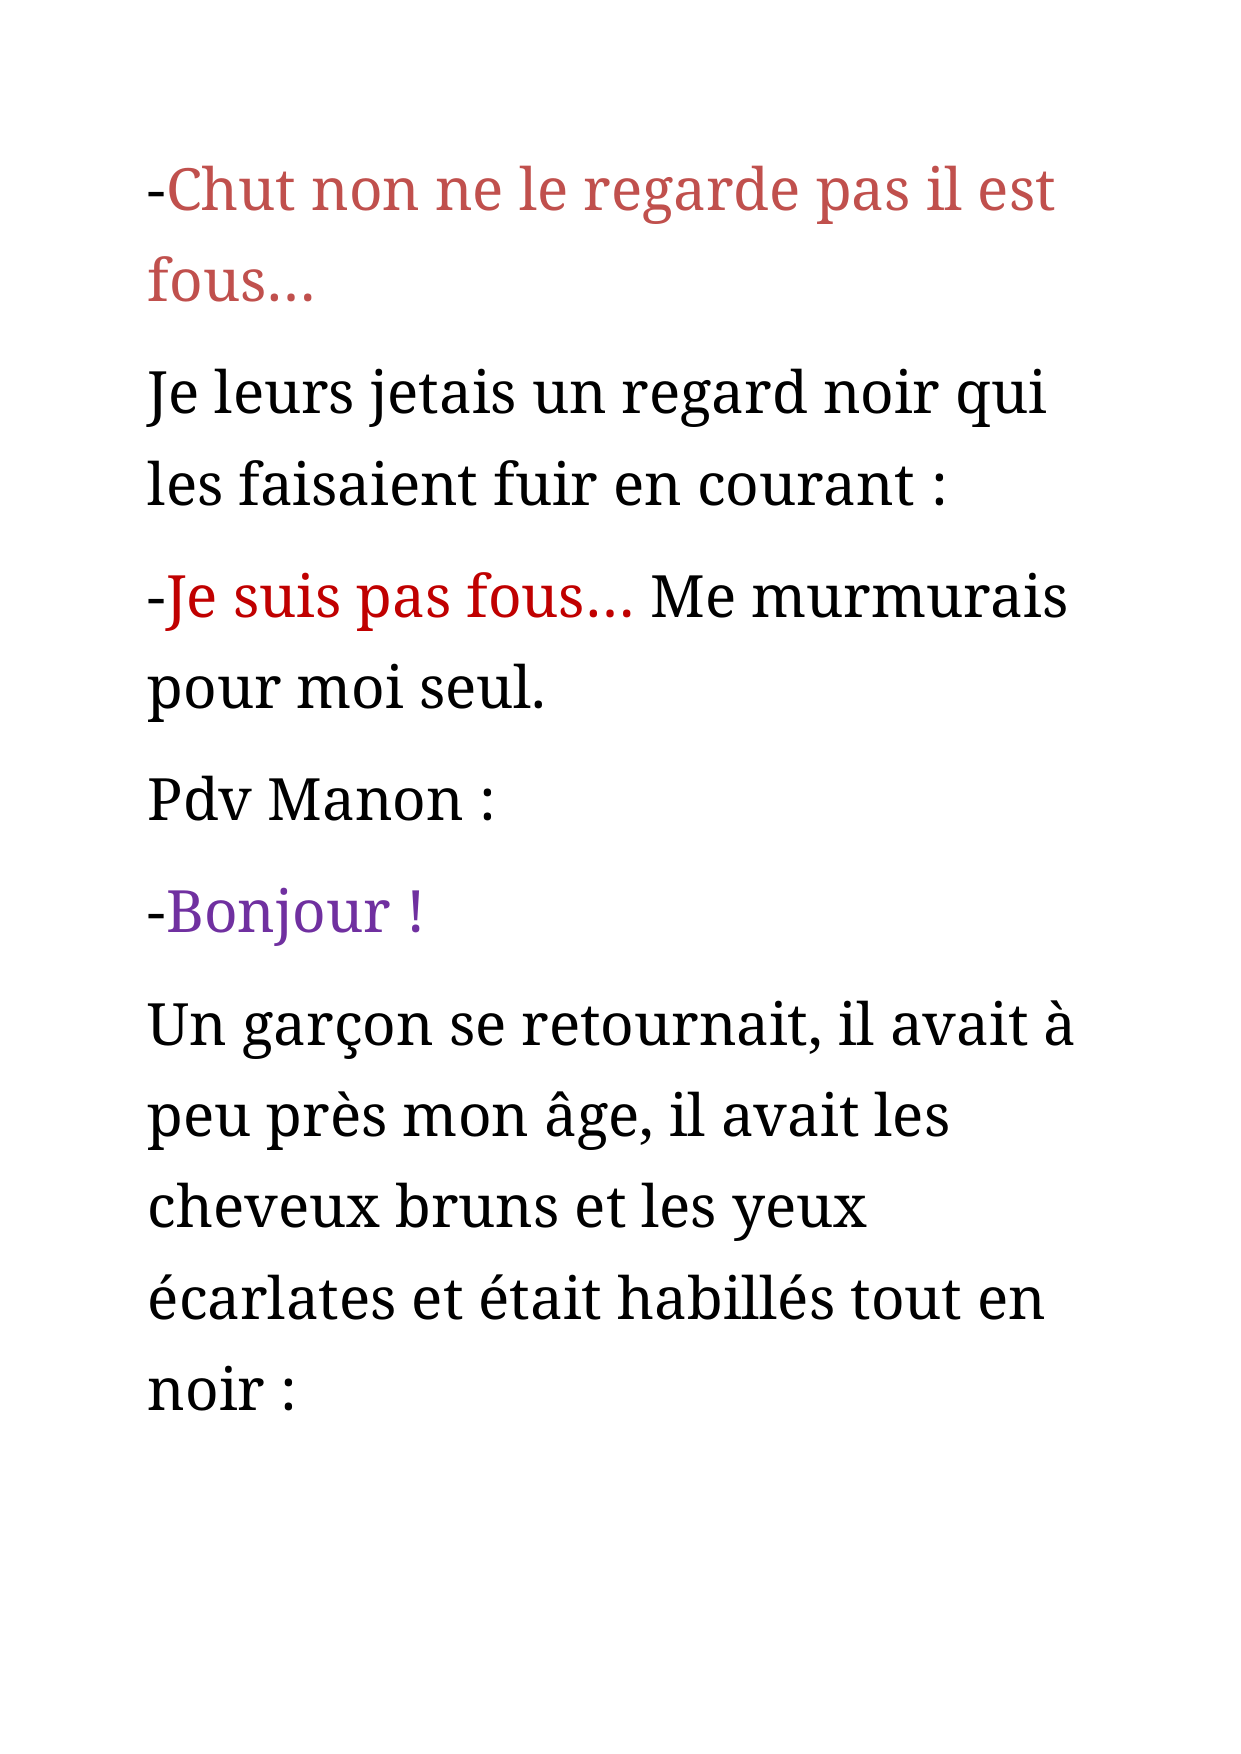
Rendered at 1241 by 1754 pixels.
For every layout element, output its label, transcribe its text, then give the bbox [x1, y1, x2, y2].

text Un garçon se retournait, il avait à peu près mon âge, il avait les cheveux bruns et les yeux écarlates et était habillés tout en noir : [148, 983, 1093, 1427]
text Pdv Manon : [148, 758, 1093, 838]
text -Bonjour ! [148, 870, 1093, 950]
text -Chut non ne le regarde pas il est fous… [148, 148, 1093, 318]
text Je leurs jetais un regard noir qui les faisaient fuir en courant : [148, 351, 1093, 522]
text -Je suis pas fous… Me murmurais pour moi seul. [148, 555, 1093, 726]
